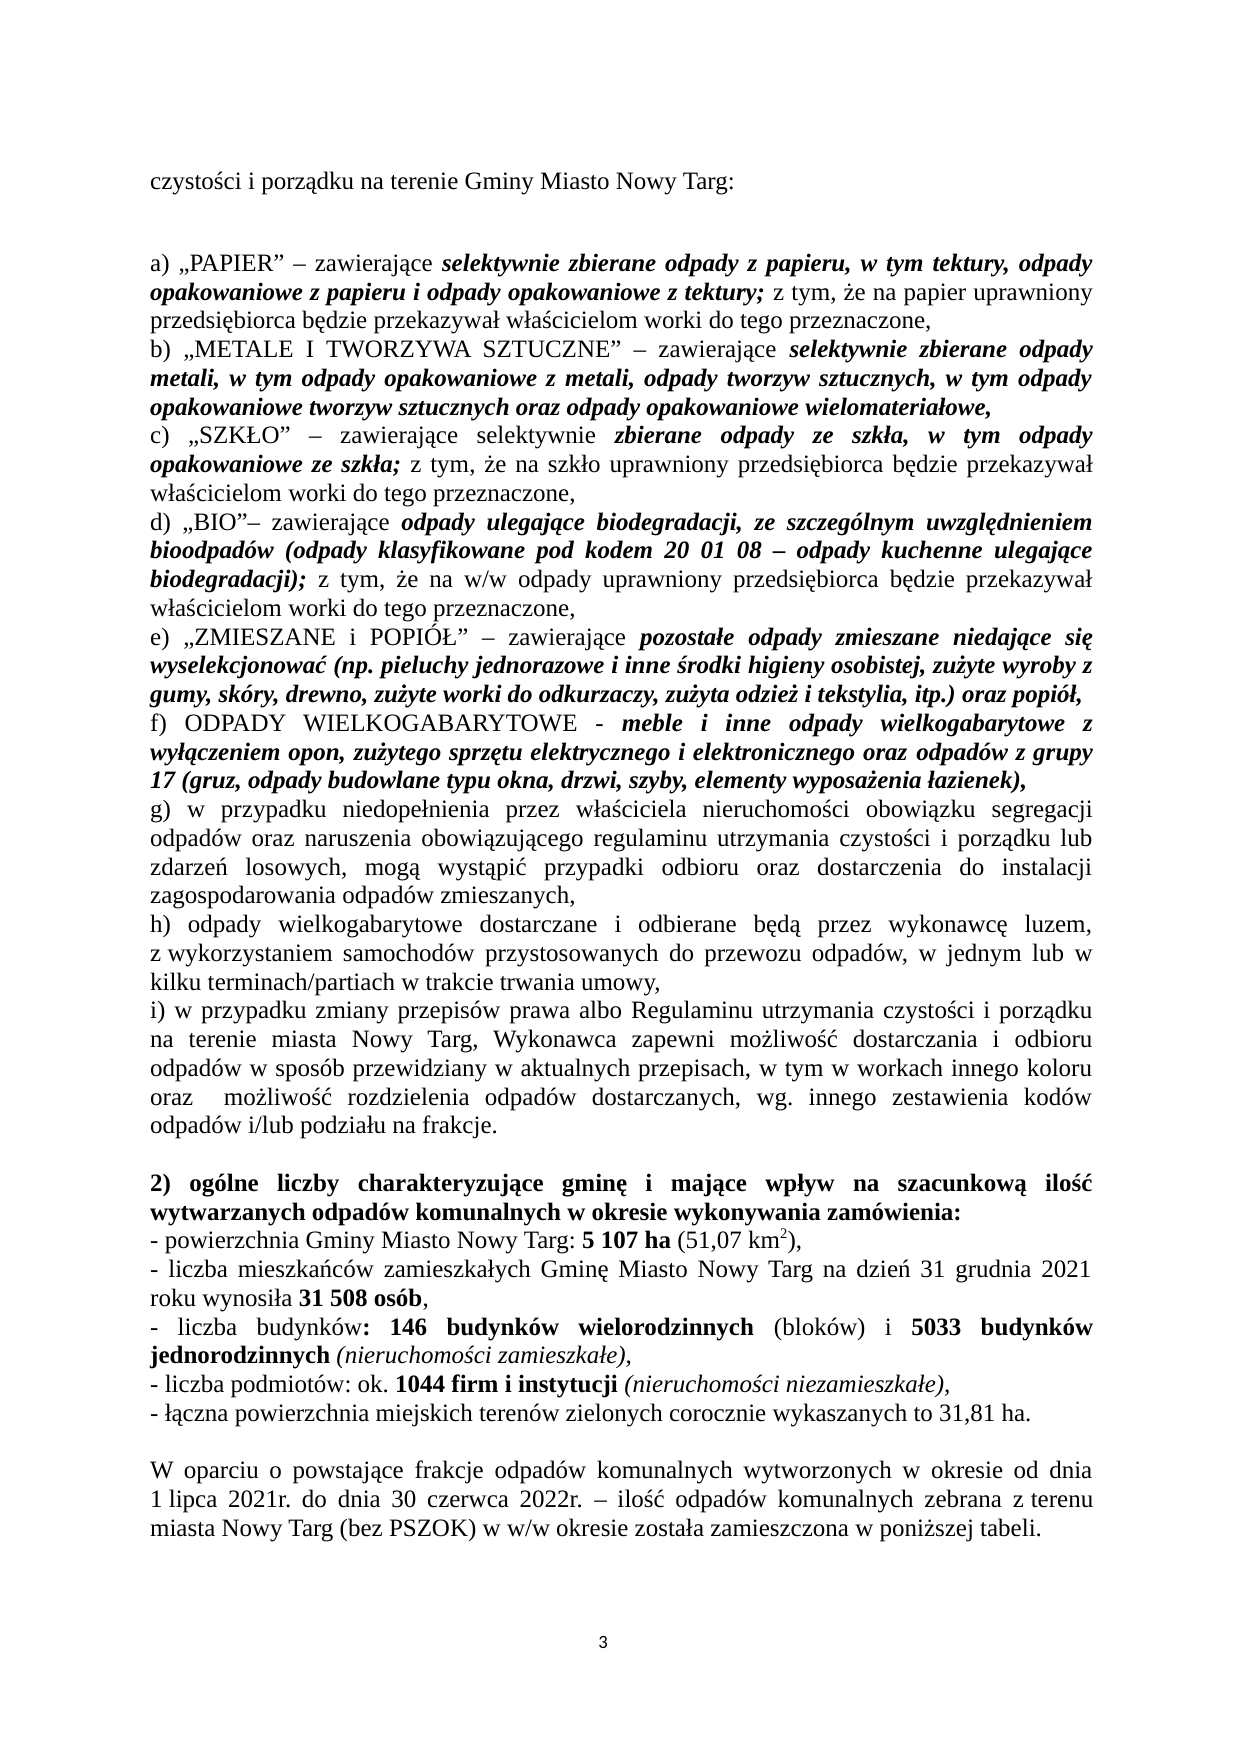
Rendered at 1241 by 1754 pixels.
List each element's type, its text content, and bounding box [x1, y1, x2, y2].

text - liczba mieszkańców zamieszkałych Gminę Miasto Nowy Targ na dzień 31 grudnia 2021 roku wynosiła 31 508 osób, [150, 1254, 1093, 1312]
text - łączna powierzchnia miejskich terenów zielonych corocznie wykaszanych to 31,81 ha. [150, 1398, 1093, 1427]
text - liczba podmiotów: ok. 1044 firm i instytucji (nieruchomości niezamieszkałe), [150, 1369, 1093, 1398]
text - liczba budynków: 146 budynków wielorodzinnych (bloków) i 5033 budynków jednorodzinnych (nieruchomości zamieszkałe), [150, 1312, 1093, 1369]
text 2) ogólne liczby charakteryzujące gminę i mające wpływ na szacunkową ilość wytwarzanych odpadów komunalnych w okresie wykonywania zamówienia: [150, 1168, 1093, 1225]
text czystości i porządku na terenie Gminy Miasto Nowy Targ: [150, 166, 1093, 194]
text a) „PAPIER” – zawierające selektywnie zbierane odpady z papieru, w tym tektury, odpady opakowaniowe z papieru i odpady opakowaniowe z tektury; z tym, że na papier uprawniony przedsiębiorca będzie przekazywał właścicielom worki do tego przeznaczone, [150, 248, 1093, 334]
text W oparciu o powstające frakcje odpadów komunalnych wytworzonych w okresie od dnia 1 lipca 2021r. do dnia 30 czerwca 2022r. – ilość odpadów komunalnych zebrana z terenu miasta Nowy Targ (bez PSZOK) w w/w okresie została zamieszczona w poniższej tabeli. [150, 1455, 1093, 1542]
text d) „BIO”– zawierające odpady ulegające biodegradacji, ze szczególnym uwzględnieniem bioodpadów (odpady klasyfikowane pod kodem 20 01 08 – odpady kuchenne ulegające biodegradacji); z tym, że na w/w odpady uprawniony przedsiębiorca będzie przekazywał właścicielom worki do tego przeznaczone, [150, 507, 1093, 622]
text - powierzchnia Gminy Miasto Nowy Targ: 5 107 ha (51,07 km2), [150, 1225, 1093, 1254]
text c) „SZKŁO” – zawierające selektywnie zbierane odpady ze szkła, w tym odpady opakowaniowe ze szkła; z tym, że na szkło uprawniony przedsiębiorca będzie przekazywał właścicielom worki do tego przeznaczone, [150, 420, 1093, 507]
text f) ODPADY WIELKOGABARYTOWE - meble i inne odpady wielkogabarytowe z wyłączeniem opon, zużytego sprzętu elektrycznego i elektronicznego oraz odpadów z grupy 17 (gruz, odpady budowlane typu okna, drzwi, szyby, elementy wyposażenia łazienek), [150, 708, 1093, 794]
text e) „ZMIESZANE i POPIÓŁ” – zawierające pozostałe odpady zmieszane niedające się wyselekcjonować (np. pieluchy jednorazowe i inne środki higieny osobistej, zużyte wyroby z gumy, skóry, drewno, zużyte worki do odkurzaczy, zużyta odzież i tekstylia, itp.) oraz popiół, [150, 622, 1093, 708]
text h) odpady wielkogabarytowe dostarczane i odbierane będą przez wykonawcę luzem, z wykorzystaniem samochodów przystosowanych do przewozu odpadów, w jednym lub w kilku terminach/partiach w trakcie trwania umowy, [150, 909, 1093, 995]
text b) „METALE I TWORZYWA SZTUCZNE” – zawierające selektywnie zbierane odpady metali, w tym odpady opakowaniowe z metali, odpady tworzyw sztucznych, w tym odpady opakowaniowe tworzyw sztucznych oraz odpady opakowaniowe wielomateriałowe, [150, 334, 1093, 420]
list i) w przypadku zmiany przepisów prawa albo Regulaminu utrzymania czystości i porządku na terenie miasta Nowy Targ, Wykonawca zapewni możliwość dostarczania i odbioru odpadów w sposób przewidziany w aktualnych przepisach, w tym w workach innego koloru oraz możliwość rozdzielenia odpadów dostarczanych, wg. innego zestawienia kodów odpadów i/lub podziału na frakcje. [150, 995, 1093, 1139]
text g) w przypadku niedopełnienia przez właściciela nieruchomości obowiązku segregacji odpadów oraz naruszenia obowiązującego regulaminu utrzymania czystości i porządku lub zdarzeń losowych, mogą wystąpić przypadki odbioru oraz dostarczenia do instalacji zagospodarowania odpadów zmieszanych, [150, 794, 1093, 909]
